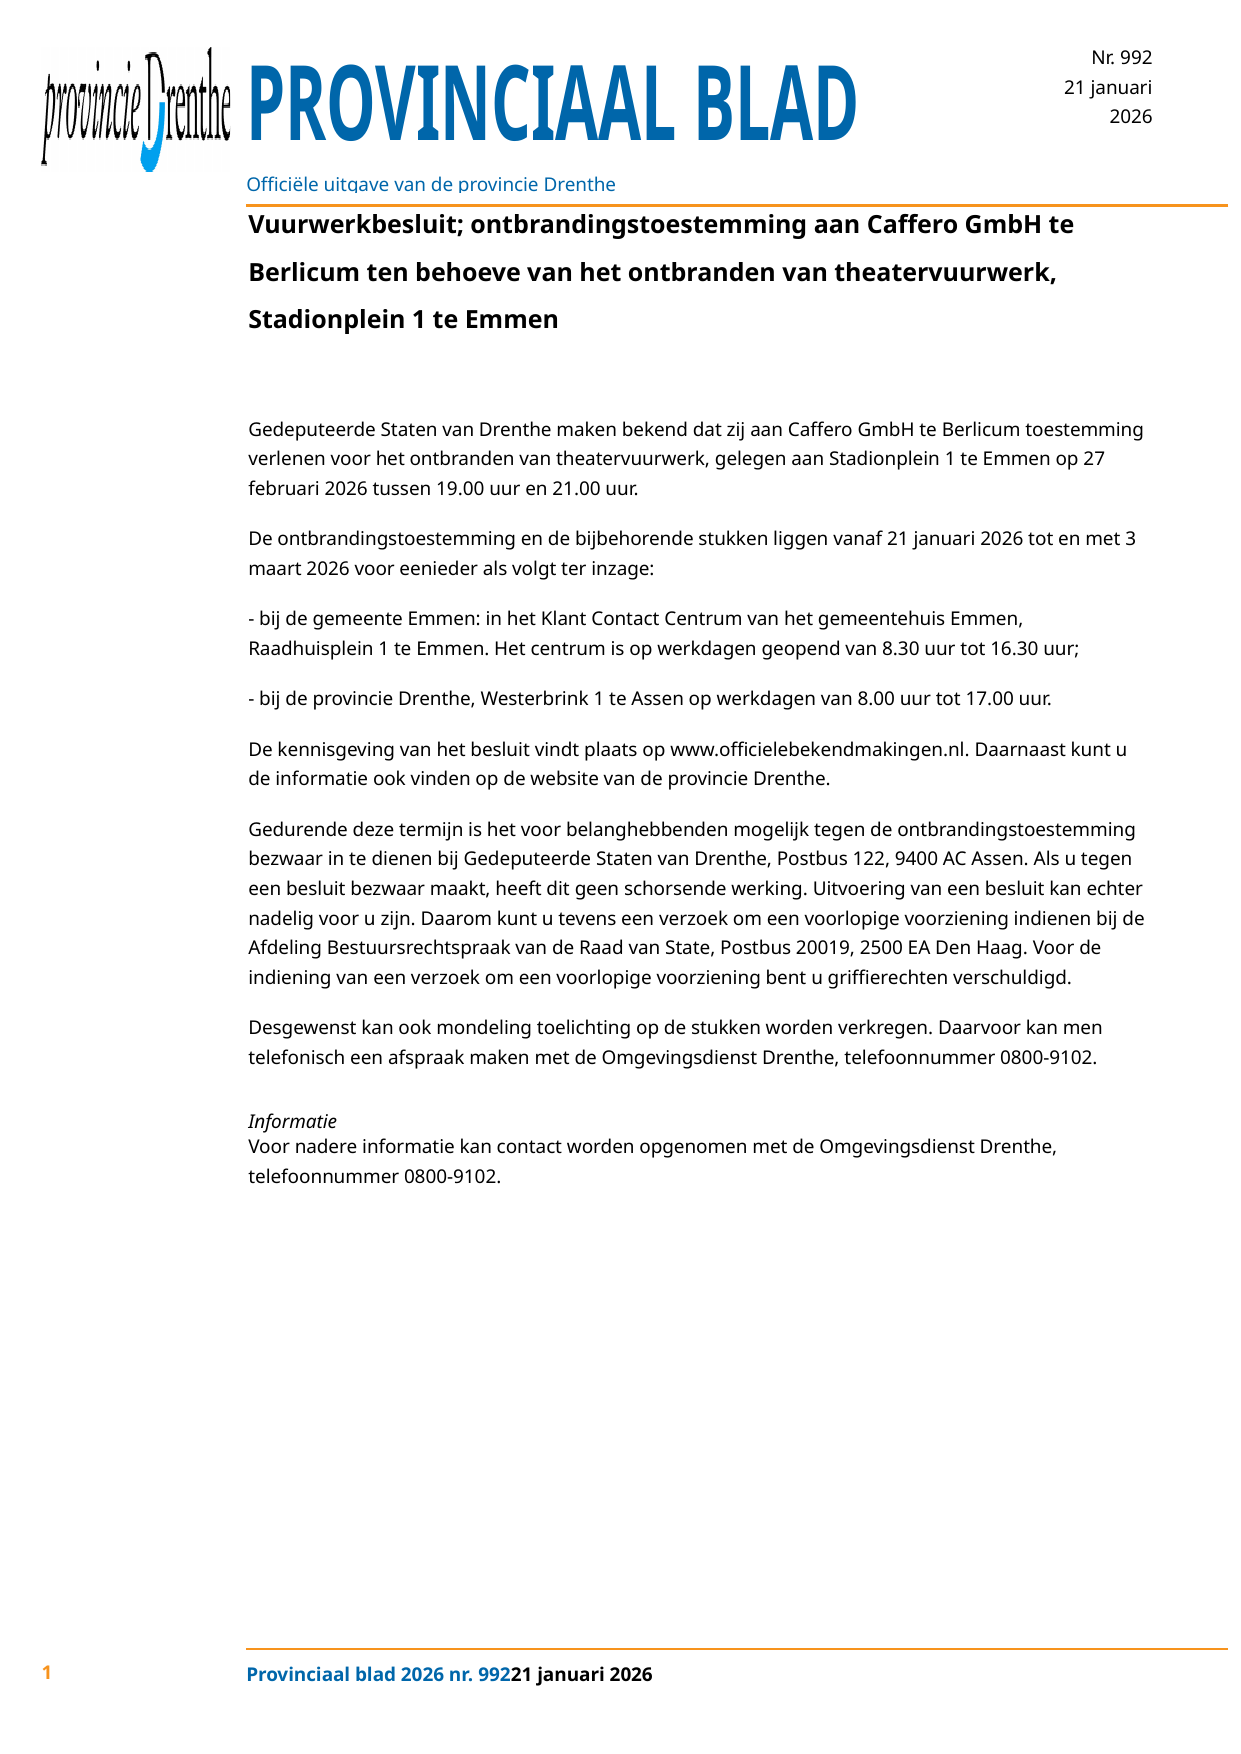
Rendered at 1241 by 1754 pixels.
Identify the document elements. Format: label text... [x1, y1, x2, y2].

text De kennisgeving van het besluit vindt plaats op www.officielebekendmakingen.nl. Daarnaast kunt u de informatie ook vinden op de website van de provincie Drenthe. [248, 736, 1152, 791]
text De ontbrandingstoestemming en de bijbehorende stukken liggen vanaf 21 januari 2026 tot en met 3 maart 2026 voor eenieder als volgt ter inzage: [248, 526, 1152, 581]
text Informatie [248, 1108, 1152, 1133]
text Desgewenst kan ook mondeling toelichting op de stukken worden verkregen. Daarvoor kan men telefonisch een afspraak maken met de Omgevingsdienst Drenthe, telefoonnummer 0800-9102. [248, 1014, 1152, 1069]
picture [41, 47, 231, 172]
text Gedurende deze termijn is het voor belanghebbenden mogelijk tegen de ontbrandingstoestemming bezwaar in te dienen bij Gedeputeerde Staten van Drenthe, Postbus 122, 9400 AC Assen. Als u tegen een besluit bezwaar maakt, heeft dit geen schorsende werking. Uitvoering van een besluit kan echter nadelig voor u zijn. Daarom kunt u tevens een verzoek om een voorlopige voorziening indienen bij de Afdeling Bestuursrechtspraak van de Raad van State, Postbus 20019, 2500 EA Den Haag. Voor de indiening van een verzoek om een voorlopige voorziening bent u griffierechten verschuldigd. [248, 816, 1152, 989]
text - bij de gemeente Emmen: in het Klant Contact Centrum van het gemeentehuis Emmen, Raadhuisplein 1 te Emmen. Het centrum is op werkdagen geopend van 8.30 uur tot 16.30 uur; [248, 606, 1152, 661]
text Voor nadere informatie kan contact worden opgenomen met de Omgevingsdienst Drenthe, telefoonnummer 0800-9102. [248, 1133, 1152, 1189]
text - bij de provincie Drenthe, Westerbrink 1 te Assen op werkdagen van 8.00 uur tot 17.00 uur. [248, 686, 1152, 711]
text Gedeputeerde Staten van Drenthe maken bekend dat zij aan Caffero GmbH te Berlicum toestemming verlenen voor het ontbranden van theatervuurwerk, gelegen aan Stadionplein 1 te Emmen op 27 februari 2026 tussen 19.00 uur en 21.00 uur. [248, 416, 1152, 501]
text Vuurwerkbesluit; ontbrandingstoestemming aan Caffero GmbH te Berlicum ten behoeve van het ontbranden van theatervuurwerk, Stadionplein 1 te Emmen [248, 207, 1152, 336]
